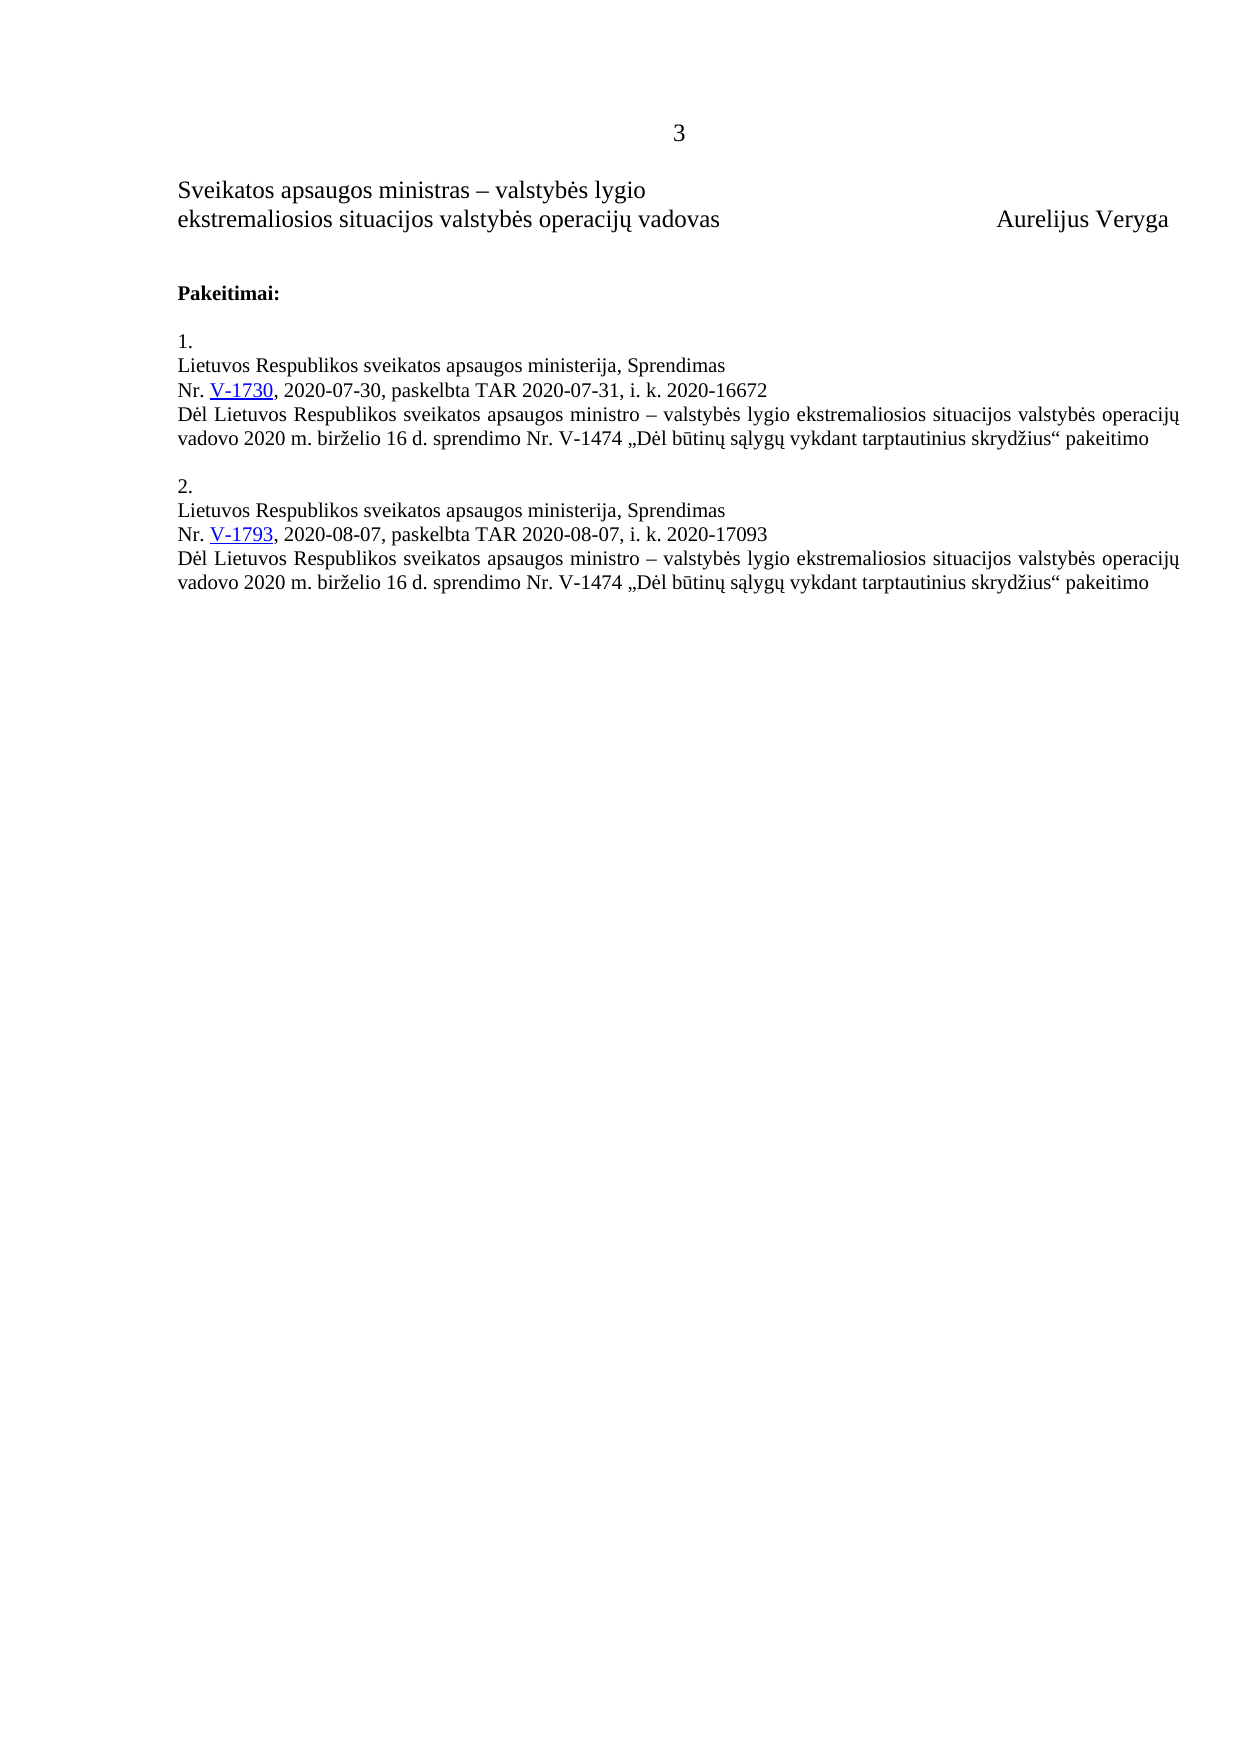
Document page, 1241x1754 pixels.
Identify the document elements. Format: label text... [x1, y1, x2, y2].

text Lietuvos Respublikos sveikatos apsaugos ministerija, Sprendimas [177, 353, 1181, 377]
text ekstremaliosios situacijos valstybės operacijų vadovas Aurelijus Veryga [177, 204, 1181, 233]
text Dėl Lietuvos Respublikos sveikatos apsaugos ministro – valstybės lygio ekstremaliosios situacijos valstybės operacijų vadovo 2020 m. birželio 16 d. sprendimo Nr. V-1474 „Dėl būtinų sąlygų vykdant tarptautinius skrydžius“ pakeitimo [177, 402, 1181, 450]
text 2. [177, 474, 1181, 498]
text Dėl Lietuvos Respublikos sveikatos apsaugos ministro – valstybės lygio ekstremaliosios situacijos valstybės operacijų vadovo 2020 m. birželio 16 d. sprendimo Nr. V-1474 „Dėl būtinų sąlygų vykdant tarptautinius skrydžius“ pakeitimo [177, 546, 1181, 594]
text Lietuvos Respublikos sveikatos apsaugos ministerija, Sprendimas [177, 498, 1181, 522]
text Pakeitimai: [177, 281, 1181, 305]
text Nr. V-1730, 2020-07-30, paskelbta TAR 2020-07-31, i. k. 2020-16672 [177, 377, 1181, 402]
text Sveikatos apsaugos ministras – valstybės lygio [177, 176, 1181, 204]
text Nr. V-1793, 2020-08-07, paskelbta TAR 2020-08-07, i. k. 2020-17093 [177, 522, 1181, 546]
text 1. [177, 329, 1181, 353]
